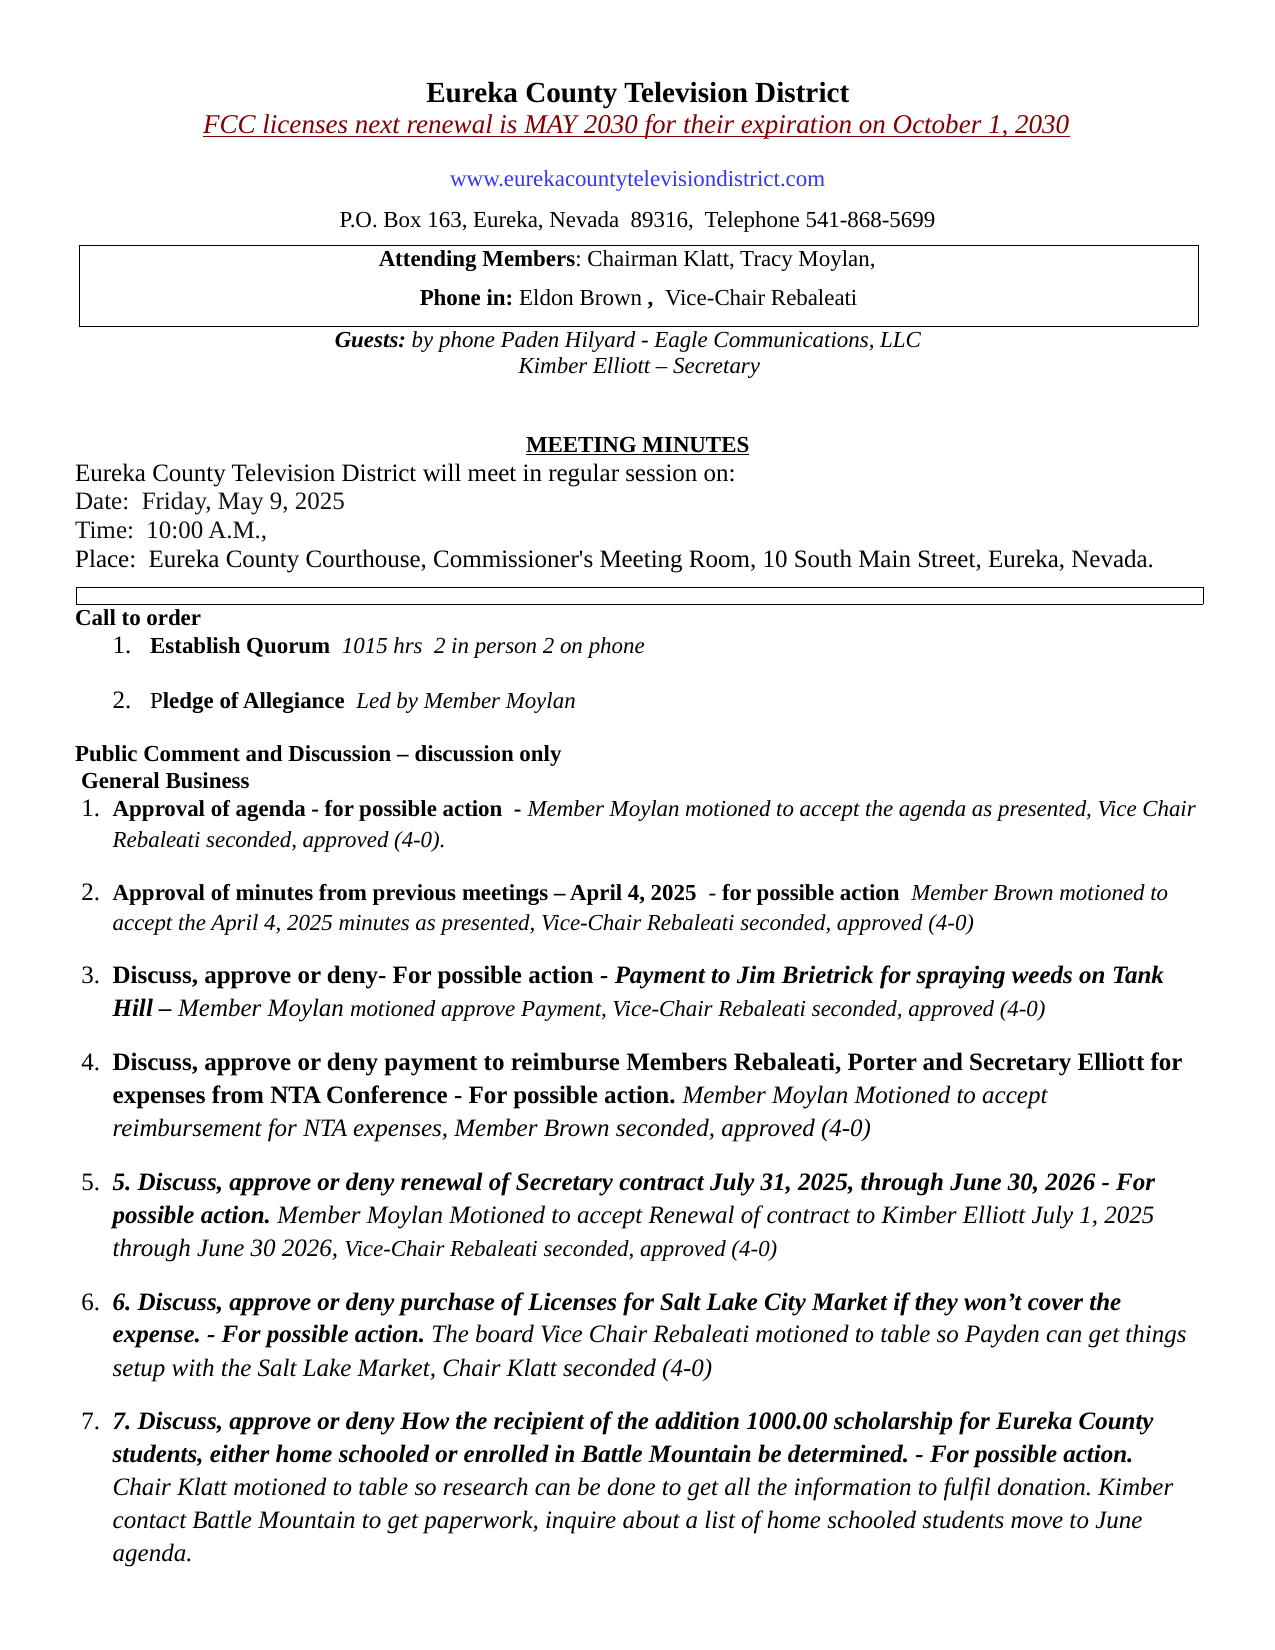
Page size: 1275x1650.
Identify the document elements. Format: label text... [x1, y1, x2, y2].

text Eureka County Television District will meet in regular session on: [75, 458, 1200, 486]
text Date: Friday, May 9, 2025 [75, 486, 1200, 515]
text Attending Members: Chairman Klatt, Tracy Moylan, [80, 246, 1198, 272]
list 6. Discuss, approve or deny purchase of Licenses for Salt Lake City Market if they won’t cover the expense. - For possible action. The board Vice Chair Rebaleati motioned to table so Payden can get things setup with the Salt Lake Market, Chair Klatt seconded (4-0) [75, 1287, 1200, 1381]
text [77, 588, 1203, 604]
list Discuss, approve or deny payment to reimburse Members Rebaleati, Porter and Secretary Elliott for expenses from NTA Conference - For possible action. Member Moylan Motioned to accept reimbursement for NTA expenses, Member Brown seconded, approved (4-0) [75, 1047, 1200, 1142]
text Phone in: Eldon Brown , Vice-Chair Rebaleati [80, 284, 1198, 310]
list Approval of minutes from previous meetings – April 4, 2025 - for possible action Member Brown motioned to accept the April 4, 2025 minutes as presented, Vice-Chair Rebaleati seconded, approved (4-0) [75, 877, 1200, 936]
text Public Comment and Discussion – discussion only [75, 740, 1200, 767]
text Place: Eureka County Courthouse, Commissioner's Meeting Room, 10 South Main Street, Eureka, Nevada. [75, 544, 1200, 573]
text MEETING MINUTES [75, 431, 1200, 458]
list Discuss, approve or deny- For possible action - Payment to Jim Brietrick for spraying weeds on Tank Hill – Member Moylan motioned approve Payment, Vice-Chair Rebaleati seconded, approved (4-0) [75, 960, 1200, 1022]
list 7. Discuss, approve or deny How the recipient of the addition 1000.00 scholarship for Eureka County students, either home schooled or enrolled in Battle Mountain be determined. - For possible action. Chair Klatt motioned to table so research can be done to get all the information to fulfil donation. Kimber contact Battle Mountain to get paperwork, inquire about a list of home schooled students move to June agenda. [75, 1406, 1200, 1567]
text Call to order [75, 573, 1200, 630]
list 5. Discuss, approve or deny renewal of Secretary contract July 31, 2025, through June 30, 2026 - For possible action. Member Moylan Motioned to accept Renewal of contract to Kimber Elliott July 1, 2025 through June 30 2026, Vice-Chair Rebaleati seconded, approved (4-0) [75, 1167, 1200, 1262]
list Approval of agenda - for possible action - Member Moylan motioned to accept the agenda as presented, Vice Chair Rebaleati seconded, approved (4-0). [75, 793, 1200, 852]
text Guests: by phone Paden Hilyard - Eagle Communications, LLC [75, 232, 1200, 352]
list Establish Quorum 1015 hrs 2 in person 2 on phone [112, 630, 1200, 659]
text FCC licenses next renewal is MAY 2030 for their expiration on October 1, 2030 [75, 108, 1200, 140]
text Eureka County Television District [75, 75, 1200, 108]
text Kimber Elliott – Secretary [75, 352, 1200, 379]
text Time: 10:00 A.M., [75, 515, 1200, 544]
text www.eurekacountytelevisiondistrict.com [75, 165, 1200, 191]
list Pledge of Allegiance Led by Member Moylan [112, 685, 1200, 714]
text P.O. Box 163, Eureka, Nevada 89316, Telephone 541-868-5699 [75, 206, 1200, 232]
text General Business [75, 767, 1200, 793]
